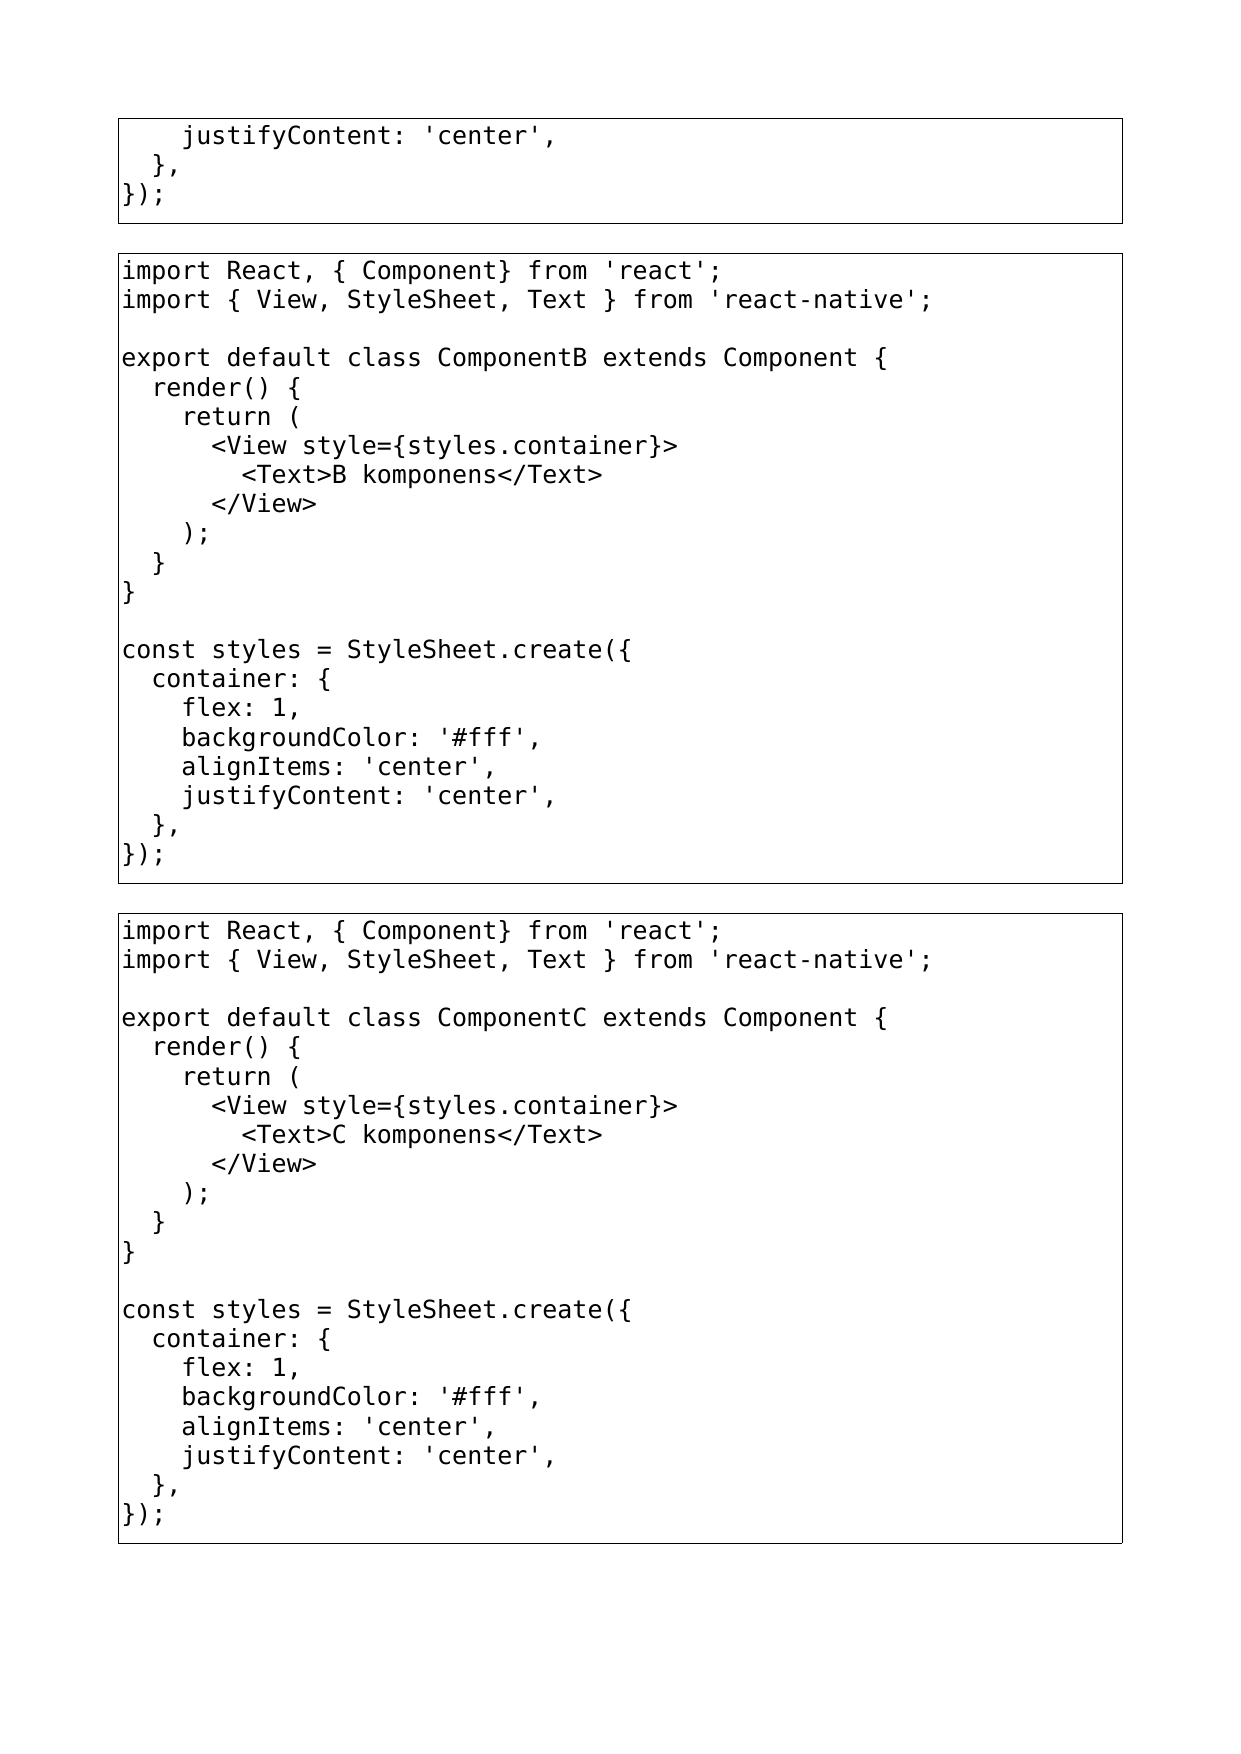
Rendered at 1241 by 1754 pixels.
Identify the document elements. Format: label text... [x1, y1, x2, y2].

table_header justifyContent: 'center', }, }); [119, 119, 1122, 223]
table_header import React, { Component} from 'react'; import { View, StyleSheet, Text } from 'react-native'; export default class ComponentB extends Component { render() { return ( <View style={styles.container}> <Text>B komponens</Text> </View> ); } } const styles = StyleSheet.create({ container: { flex: 1, backgroundColor: '#fff', alignItems: 'center', justifyContent: 'center', }, }); [119, 254, 1122, 883]
table_header import React, { Component} from 'react'; import { View, StyleSheet, Text } from 'react-native'; export default class ComponentC extends Component { render() { return ( <View style={styles.container}> <Text>C komponens</Text> </View> ); } } const styles = StyleSheet.create({ container: { flex: 1, backgroundColor: '#fff', alignItems: 'center', justifyContent: 'center', }, }); [119, 914, 1122, 1543]
